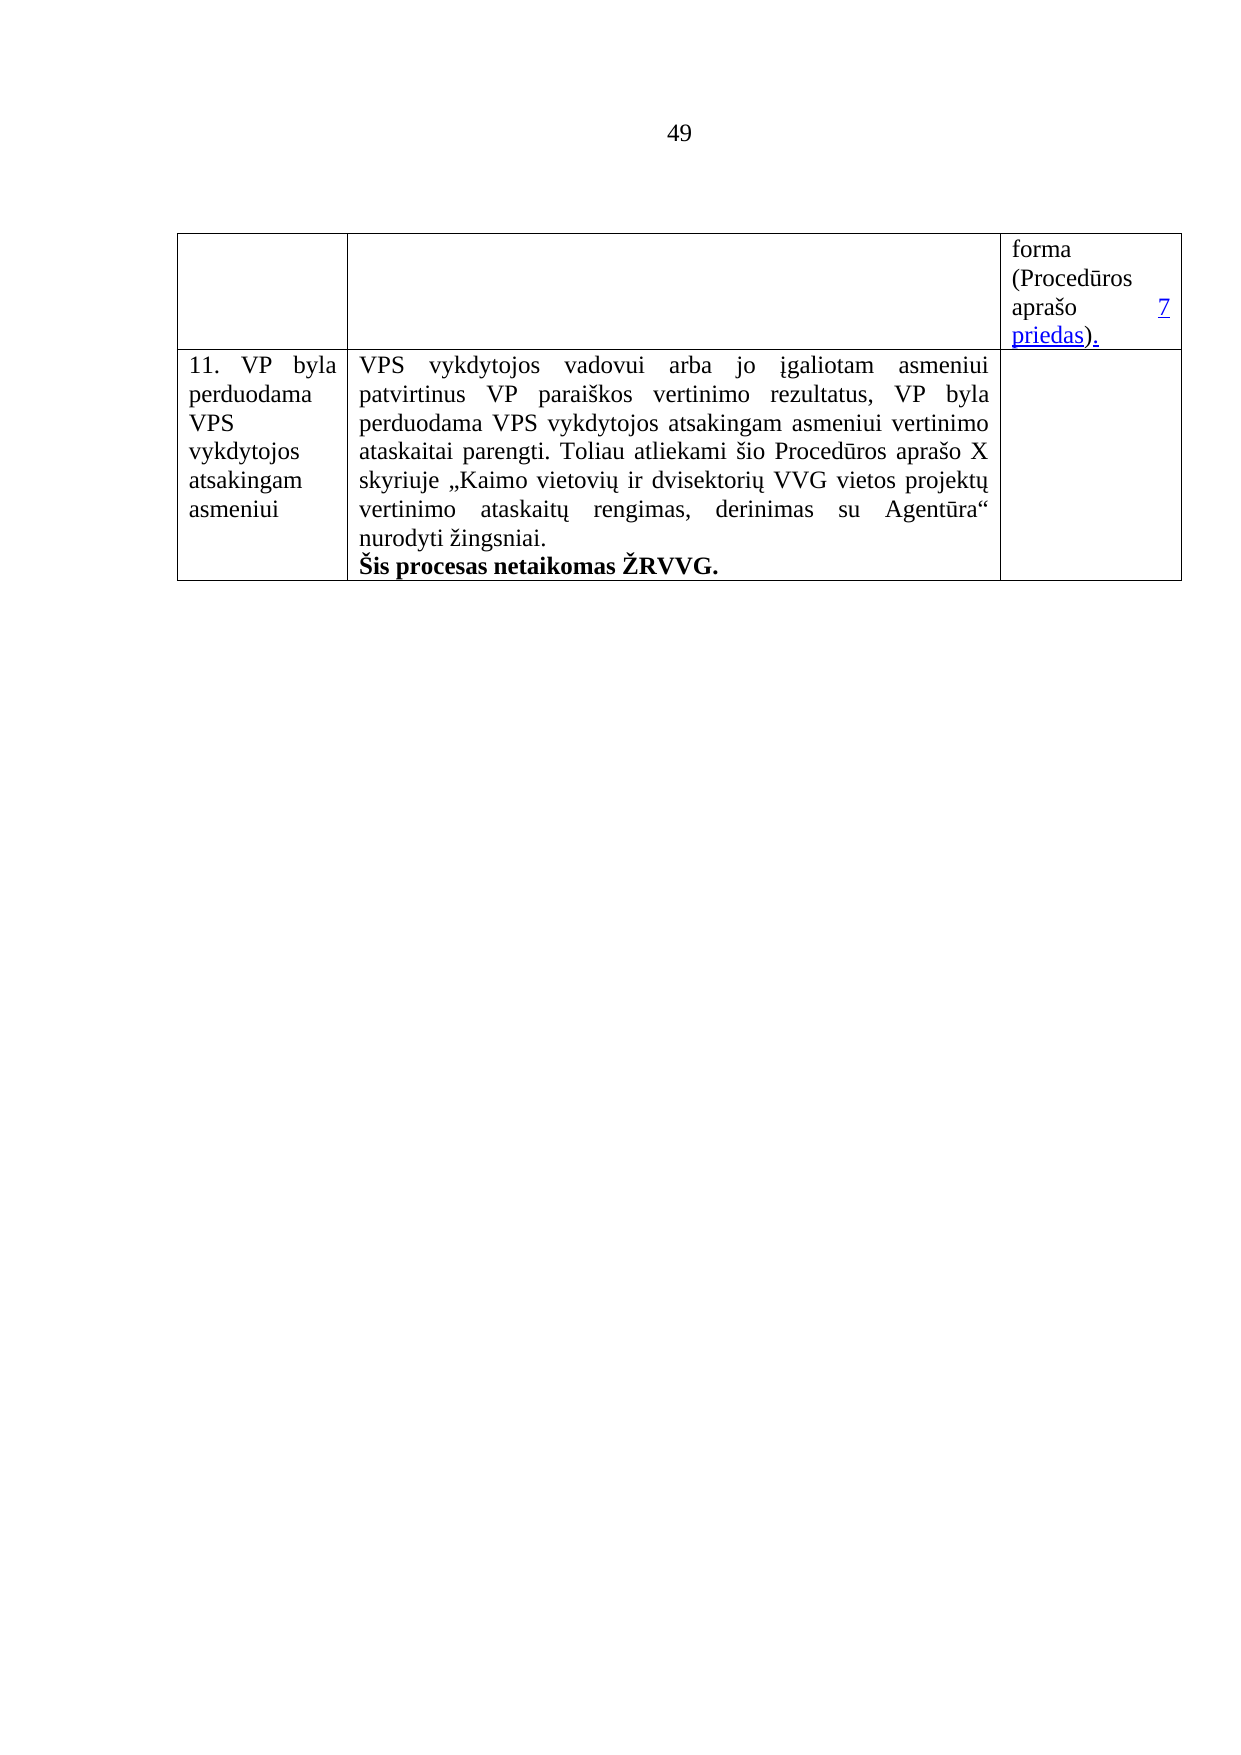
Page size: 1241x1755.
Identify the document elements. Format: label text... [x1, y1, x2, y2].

table_cell VPS vykdytojos vadovui arba jo įgaliotam asmeniui patvirtinus VP paraiškos vertinimo rezultatus, VP byla perduodama VPS vykdytojos atsakingam asmeniui vertinimo ataskaitai parengti. Toliau atliekami šio Procedūros aprašo X skyriuje „Kaimo vietovių ir dvisektorių VVG vietos projektų vertinimo ataskaitų rengimas, derinimas su Agentūra“ nurodyti žingsniai. Šis procesas netaikomas ŽRVVG. [348, 350, 1000, 580]
table_cell [178, 234, 347, 349]
table_cell 11. VP byla perduodama VPS vykdytojos atsakingam asmeniui [178, 350, 347, 580]
table_cell forma (Procedūros aprašo 7 priedas). [1001, 234, 1181, 349]
table_cell [348, 234, 1000, 349]
table_cell [1001, 350, 1181, 580]
